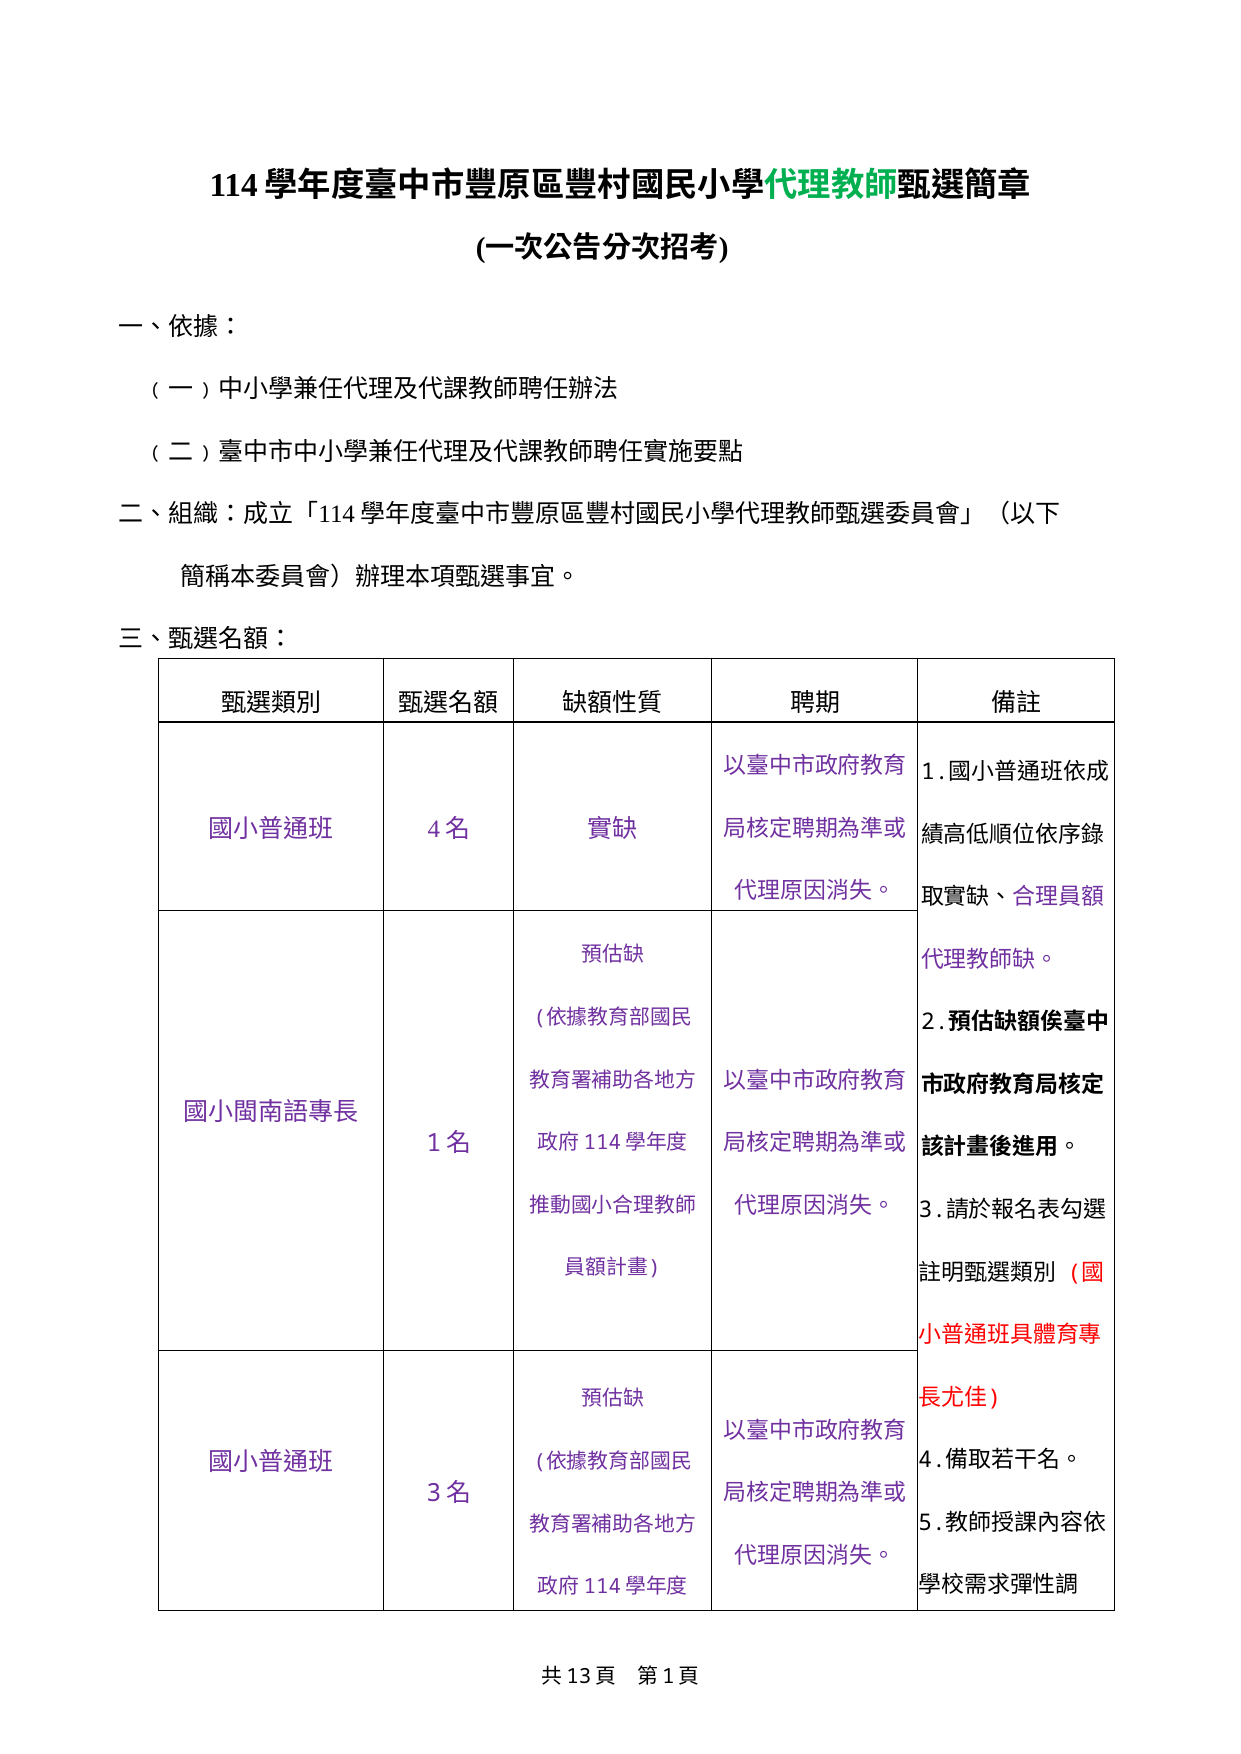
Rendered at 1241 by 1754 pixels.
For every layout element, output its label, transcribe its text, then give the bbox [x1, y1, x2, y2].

text ﹙二﹚臺中市中小學兼任代理及代課教師聘任實施要點 [143, 408, 1122, 470]
table_header (依據教育部國民教育署補助各地方政府114學年度推動國小合理教師員額計畫) [518, 975, 708, 1286]
table_header 備註 [918, 659, 1114, 721]
table_cell 以臺中市政府教育局核定聘期為準或代理原因消失。 [712, 723, 917, 910]
table_header 3.請於報名表勾選註明甄選類別 (國小普通班具體育專長尤佳) 4.備取若干名。 5.教師授課內容依學校需求彈性調整。 [922, 1167, 1111, 1604]
table_header 甄選名額 [384, 659, 513, 721]
table_cell 1.國小普通班依成績高低順位依序錄取實缺、合理員額代理教師缺。 2.預估缺額俟臺中市政府教育局核定該計畫後進用。 [918, 723, 1114, 1610]
table_cell 以臺中市政府教育局核定聘期為準或代理原因消失。 [712, 911, 917, 1349]
table_cell 國小普通班 [159, 1351, 383, 1610]
table_cell 3名 [384, 1351, 513, 1610]
text (一次公告分次招考) [118, 203, 1122, 266]
table_header (依據教育部國民教育署補助各地方政府114學年度 [518, 1418, 708, 1605]
table_cell 4名 [384, 723, 513, 910]
text 三、甄選名額： [118, 595, 1122, 658]
text ﹙一﹚中小學兼任代理及代課教師聘任辦法 [143, 345, 1122, 408]
text 二、組織：成立「114學年度臺中市豐原區豐村國民小學代理教師甄選委員會」（以下 [118, 470, 1122, 533]
table_cell 以臺中市政府教育局核定聘期為準或代理原因消失。 [712, 1351, 917, 1610]
text 一、依據： [118, 283, 1122, 345]
table_cell 預估缺 [514, 1351, 711, 1610]
table_cell 國小普通班 [159, 723, 383, 910]
table_cell 實缺 [514, 723, 711, 910]
table_cell 預估缺 [514, 911, 711, 1349]
table_header 缺額性質 [514, 659, 711, 721]
text 114學年度臺中市豐原區豐村國民小學代理教師甄選簡章 [118, 141, 1122, 203]
table_header 甄選類別 [159, 659, 383, 721]
table_cell 1名 [384, 911, 513, 1349]
table_header 聘期 [712, 659, 917, 721]
text 簡稱本委員會）辦理本項甄選事宜。 [118, 533, 1122, 595]
table_cell 國小閩南語專長 [159, 911, 383, 1349]
